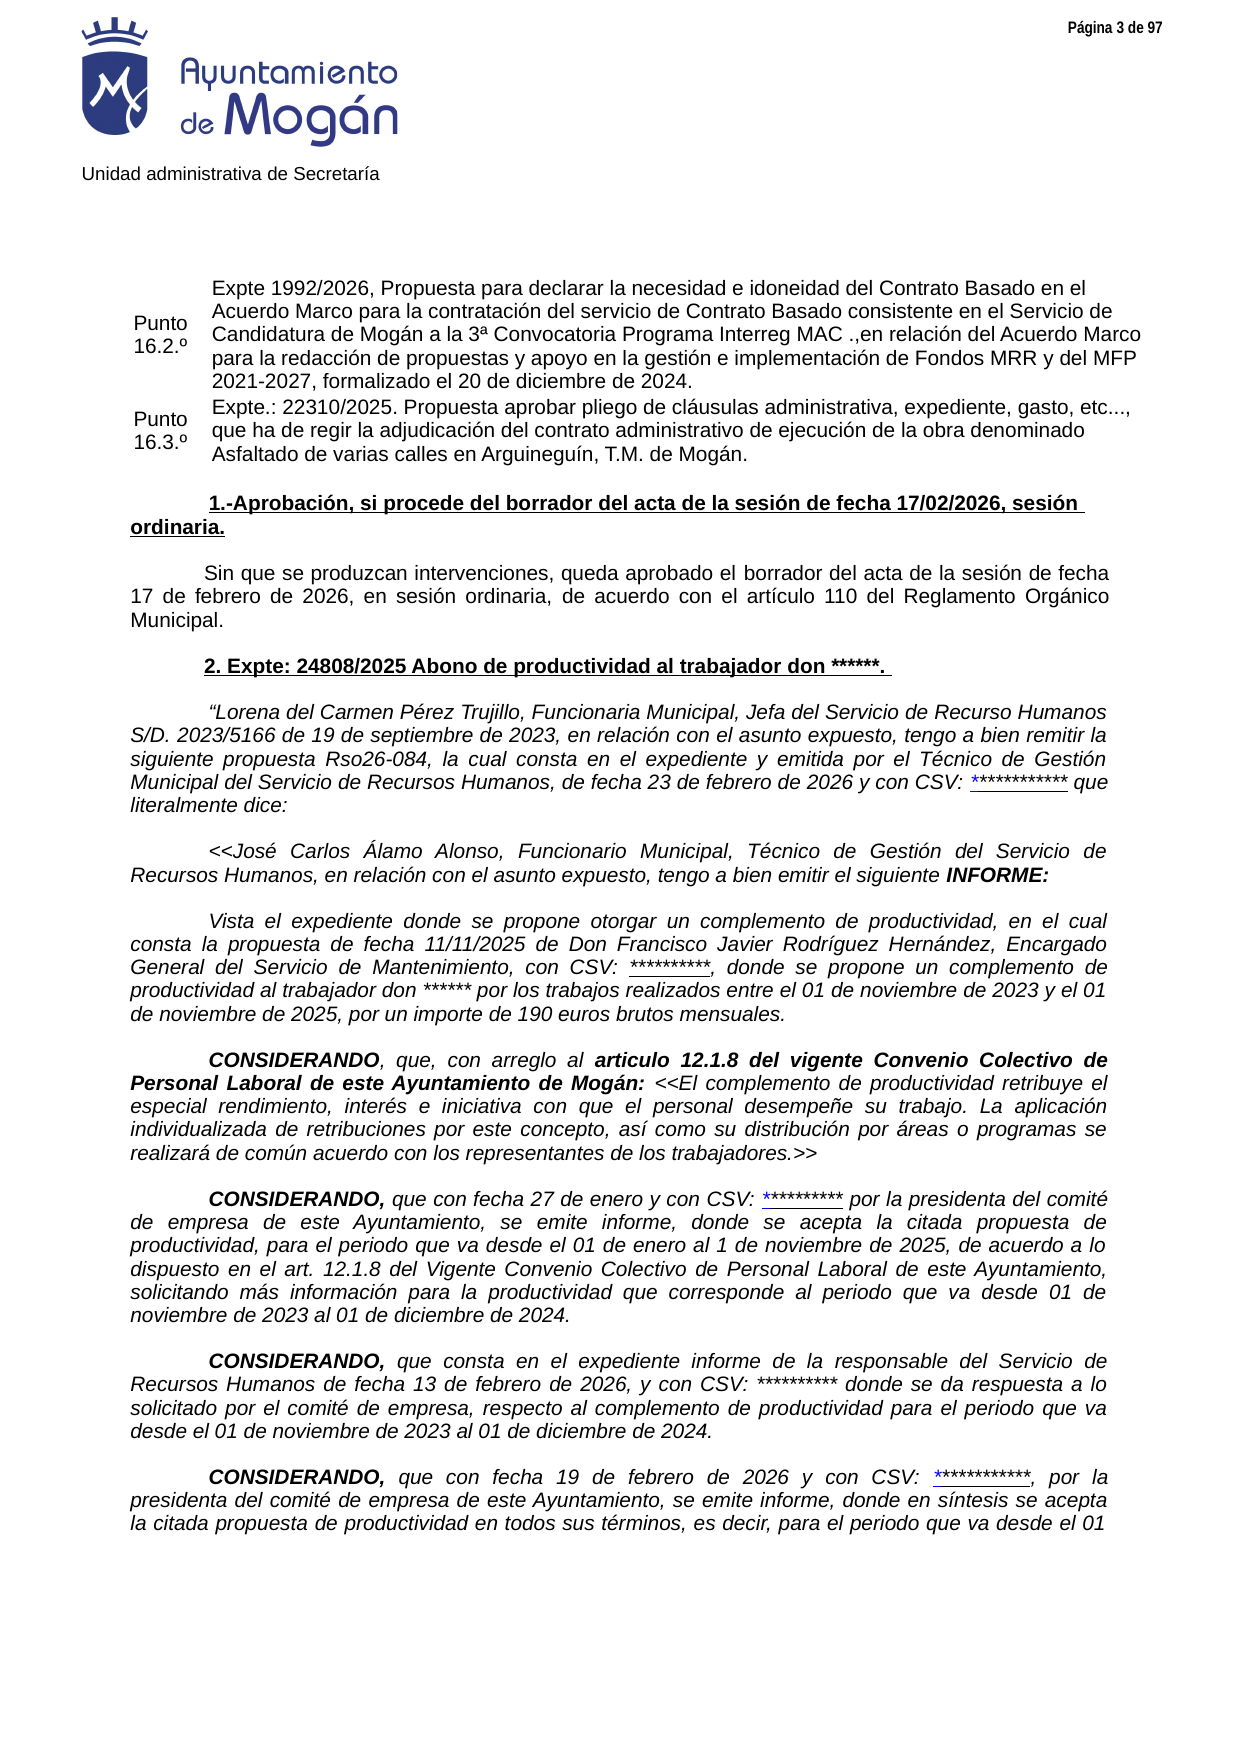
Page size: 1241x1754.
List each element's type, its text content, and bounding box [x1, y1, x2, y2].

text CONSIDERANDO, que, con arreglo al articulo 12.1.8 del vigente Convenio Colectivo de Personal Laboral de este Ayuntamiento de Mogán: <<El complemento de productividad retribuye el especial rendimiento, interés e iniciativa con que el personal desempeñe su trabajo. La aplicación individualizada de retribuciones por este concepto, así como su distribución por áreas o programas se realizará de común acuerdo con los representantes de los trabajadores.>> [130, 1048, 1110, 1164]
table_cell Punto 16.2.º [132, 275, 210, 394]
text CONSIDERANDO, que consta en el expediente informe de la responsable del Servicio de Recursos Humanos de fecha 13 de febrero de 2026, y con CSV: ********** donde se da respuesta a lo solicitado por el comité de empresa, respecto al complemento de productividad para el periodo que va desde el 01 de noviembre de 2023 al 01 de diciembre de 2024. [130, 1350, 1110, 1443]
text CONSIDERANDO, que con fecha 27 de enero y con CSV: ********** por la presidenta del comité de empresa de este Ayuntamiento, se emite informe, donde se acepta la citada propuesta de productividad, para el periodo que va desde el 01 de enero al 1 de noviembre de 2025, de acuerdo a lo dispuesto en el art. 12.1.8 del Vigente Convenio Colectivo de Personal Laboral de este Ayuntamiento, solicitando más información para la productividad que corresponde al periodo que va desde 01 de noviembre de 2023 al 01 de diciembre de 2024. [130, 1187, 1110, 1327]
text CONSIDERANDO, que con fecha 19 de febrero de 2026 y con CSV: ************, por la presidenta del comité de empresa de este Ayuntamiento, se emite informe, donde en síntesis se acepta la citada propuesta de productividad en todos sus términos, es decir, para el periodo que va desde el 01 [130, 1466, 1110, 1535]
text “Lorena del Carmen Pérez Trujillo, Funcionaria Municipal, Jefa del Servicio de Recurso Humanos S/D. 2023/5166 de 19 de septiembre de 2023, en relación con el asunto expuesto, tengo a bien remitir la siguiente propuesta Rso26-084, la cual consta en el expediente y emitida por el Técnico de Gestión Municipal del Servicio de Recursos Humanos, de fecha 23 de febrero de 2026 y con CSV: ************ que literalmente dice: [130, 701, 1110, 817]
text <<José Carlos Álamo Alonso, Funcionario Municipal, Técnico de Gestión del Servicio de Recursos Humanos, en relación con el asunto expuesto, tengo a bien emitir el siguiente INFORME: [130, 840, 1110, 886]
table_cell Expte.: 22310/2025. Propuesta aprobar pliego de cláusulas administrativa, expediente, gasto, etc..., que ha de regir la adjudicación del contrato administrativo de ejecución de la obra denominado Asfaltado de varias calles en Arguineguín, T.M. de Mogán. [210, 394, 1164, 467]
text Vista el expediente donde se propone otorgar un complemento de productividad, en el cual consta la propuesta de fecha 11/11/2025 de Don Francisco Javier Rodríguez Hernández, Encargado General del Servicio de Mantenimiento, con CSV: **********, donde se propone un complemento de productividad al trabajador don ****** por los trabajos realizados entre el 01 de noviembre de 2023 y el 01 de noviembre de 2025, por un importe de 190 euros brutos mensuales. [130, 909, 1110, 1025]
picture [81, 17, 398, 153]
text 2. Expte: 24808/2025 Abono de productividad al trabajador don ******. [130, 655, 1110, 678]
text Sin que se produzcan intervenciones, queda aprobado el borrador del acta de la sesión de fecha 17 de febrero de 2026, en sesión ordinaria, de acuerdo con el artículo 110 del Reglamento Orgánico Municipal. [130, 562, 1110, 631]
table_cell Expte 1992/2026, Propuesta para declarar la necesidad e idoneidad del Contrato Basado en el Acuerdo Marco para la contratación del servicio de Contrato Basado consistente en el Servicio de Candidatura de Mogán a la 3ª Convocatoria Programa Interreg MAC .,en relación del Acuerdo Marco para la redacción de propuestas y apoyo en la gestión e implementación de Fondos MRR y del MFP 2021-2027, formalizado el 20 de diciembre de 2024. [210, 275, 1164, 394]
table_cell Punto 16.3.º [132, 394, 210, 467]
text 1.-Aprobación, si procede del borrador del acta de la sesión de fecha 17/02/2026, sesión ordinaria. [130, 467, 1110, 538]
